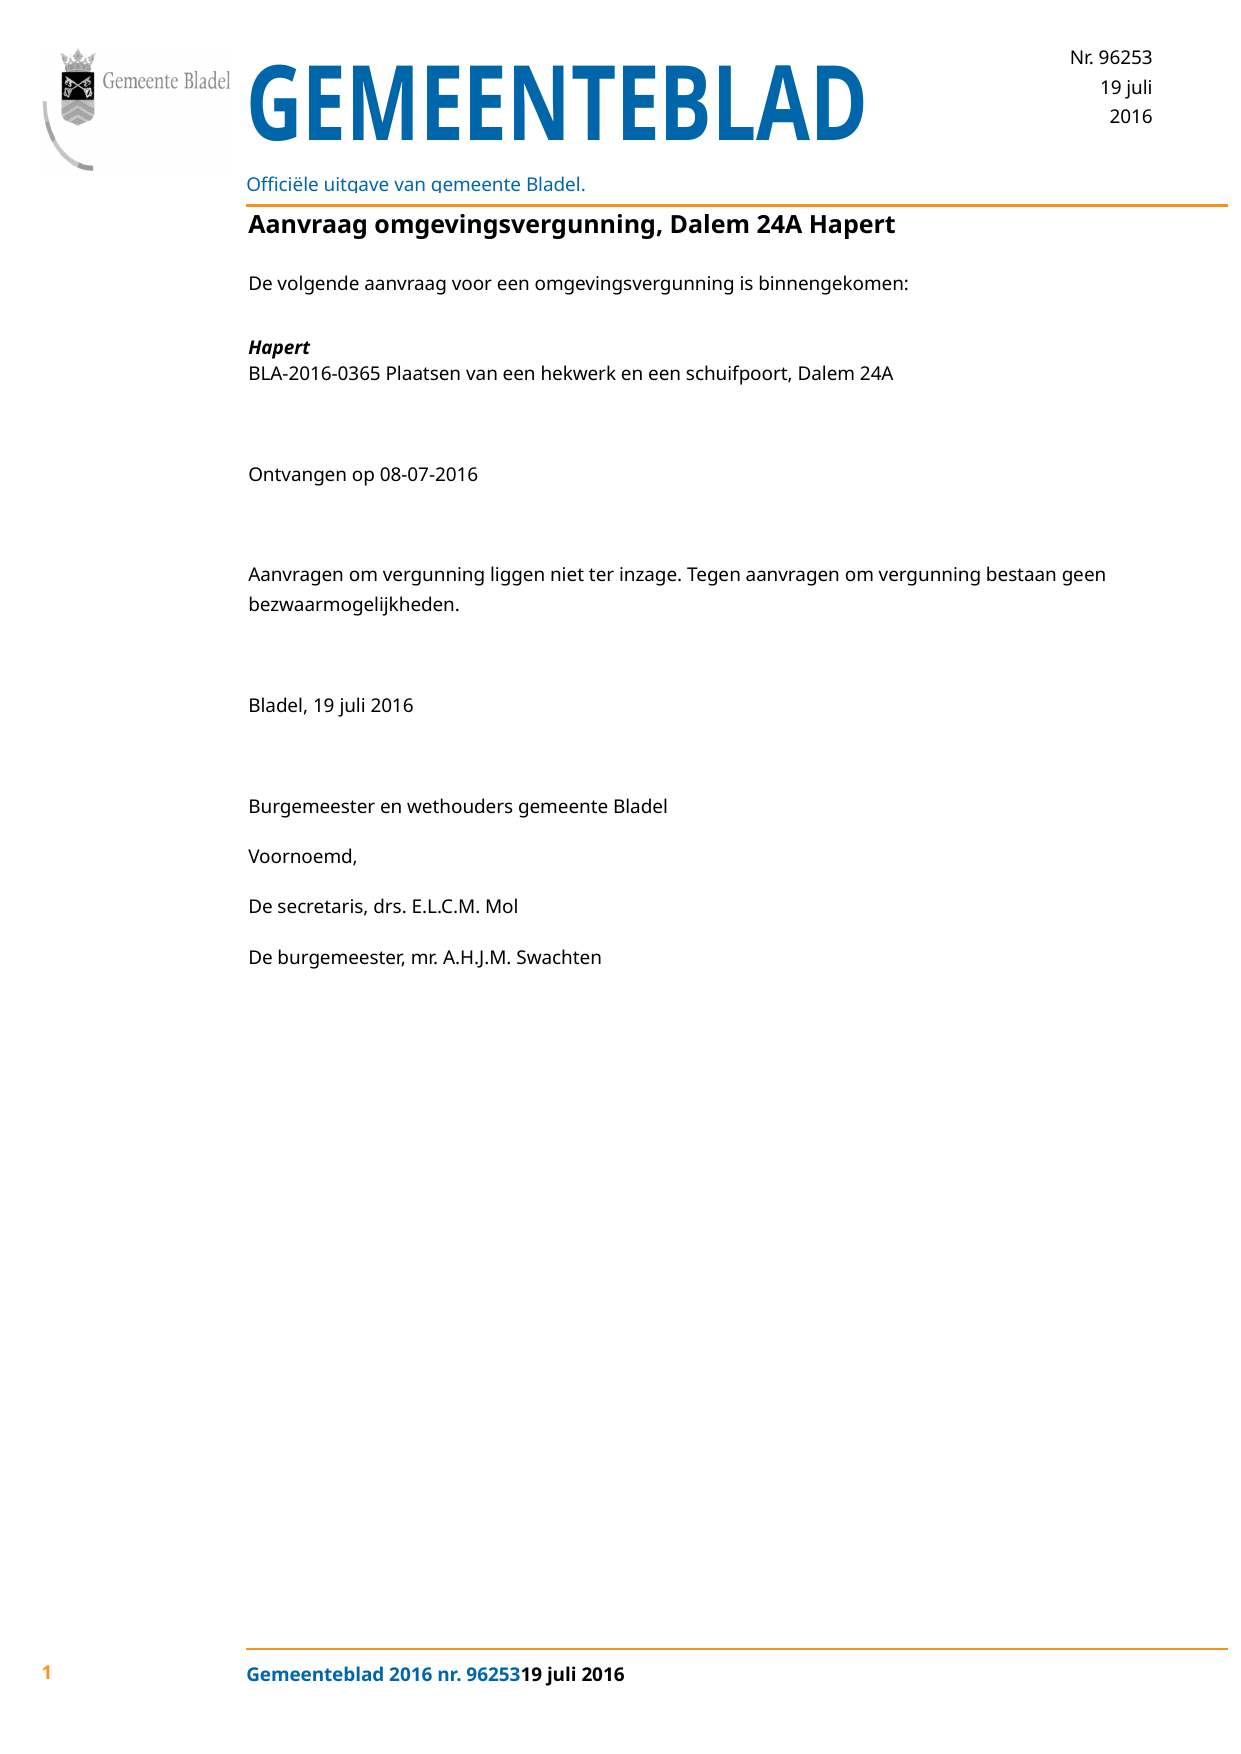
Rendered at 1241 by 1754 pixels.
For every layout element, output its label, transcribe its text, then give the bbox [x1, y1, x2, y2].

text Ontvangen op 08-07-2016 [248, 461, 1152, 487]
picture [41, 47, 231, 172]
text Hapert [248, 334, 1152, 360]
text De volgende aanvraag voor een omgevingsvergunning is binnengekomen: [248, 270, 1152, 296]
text Burgemeester en wethouders gemeente Bladel [248, 793, 1152, 819]
text Voornoemd, [248, 843, 1152, 869]
text De burgemeester, mr. A.H.J.M. Swachten [248, 944, 1152, 970]
text Aanvraag omgevingsvergunning, Dalem 24A Hapert [248, 207, 1152, 241]
text Aanvragen om vergunning liggen niet ter inzage. Tegen aanvragen om vergunning bestaan geen bezwaarmogelijkheden. [248, 562, 1152, 617]
text De secretaris, drs. E.L.C.M. Mol [248, 894, 1152, 919]
text Bladel, 19 juli 2016 [248, 692, 1152, 718]
text BLA-2016-0365 Plaatsen van een hekwerk en een schuifpoort, Dalem 24A [248, 360, 1152, 386]
